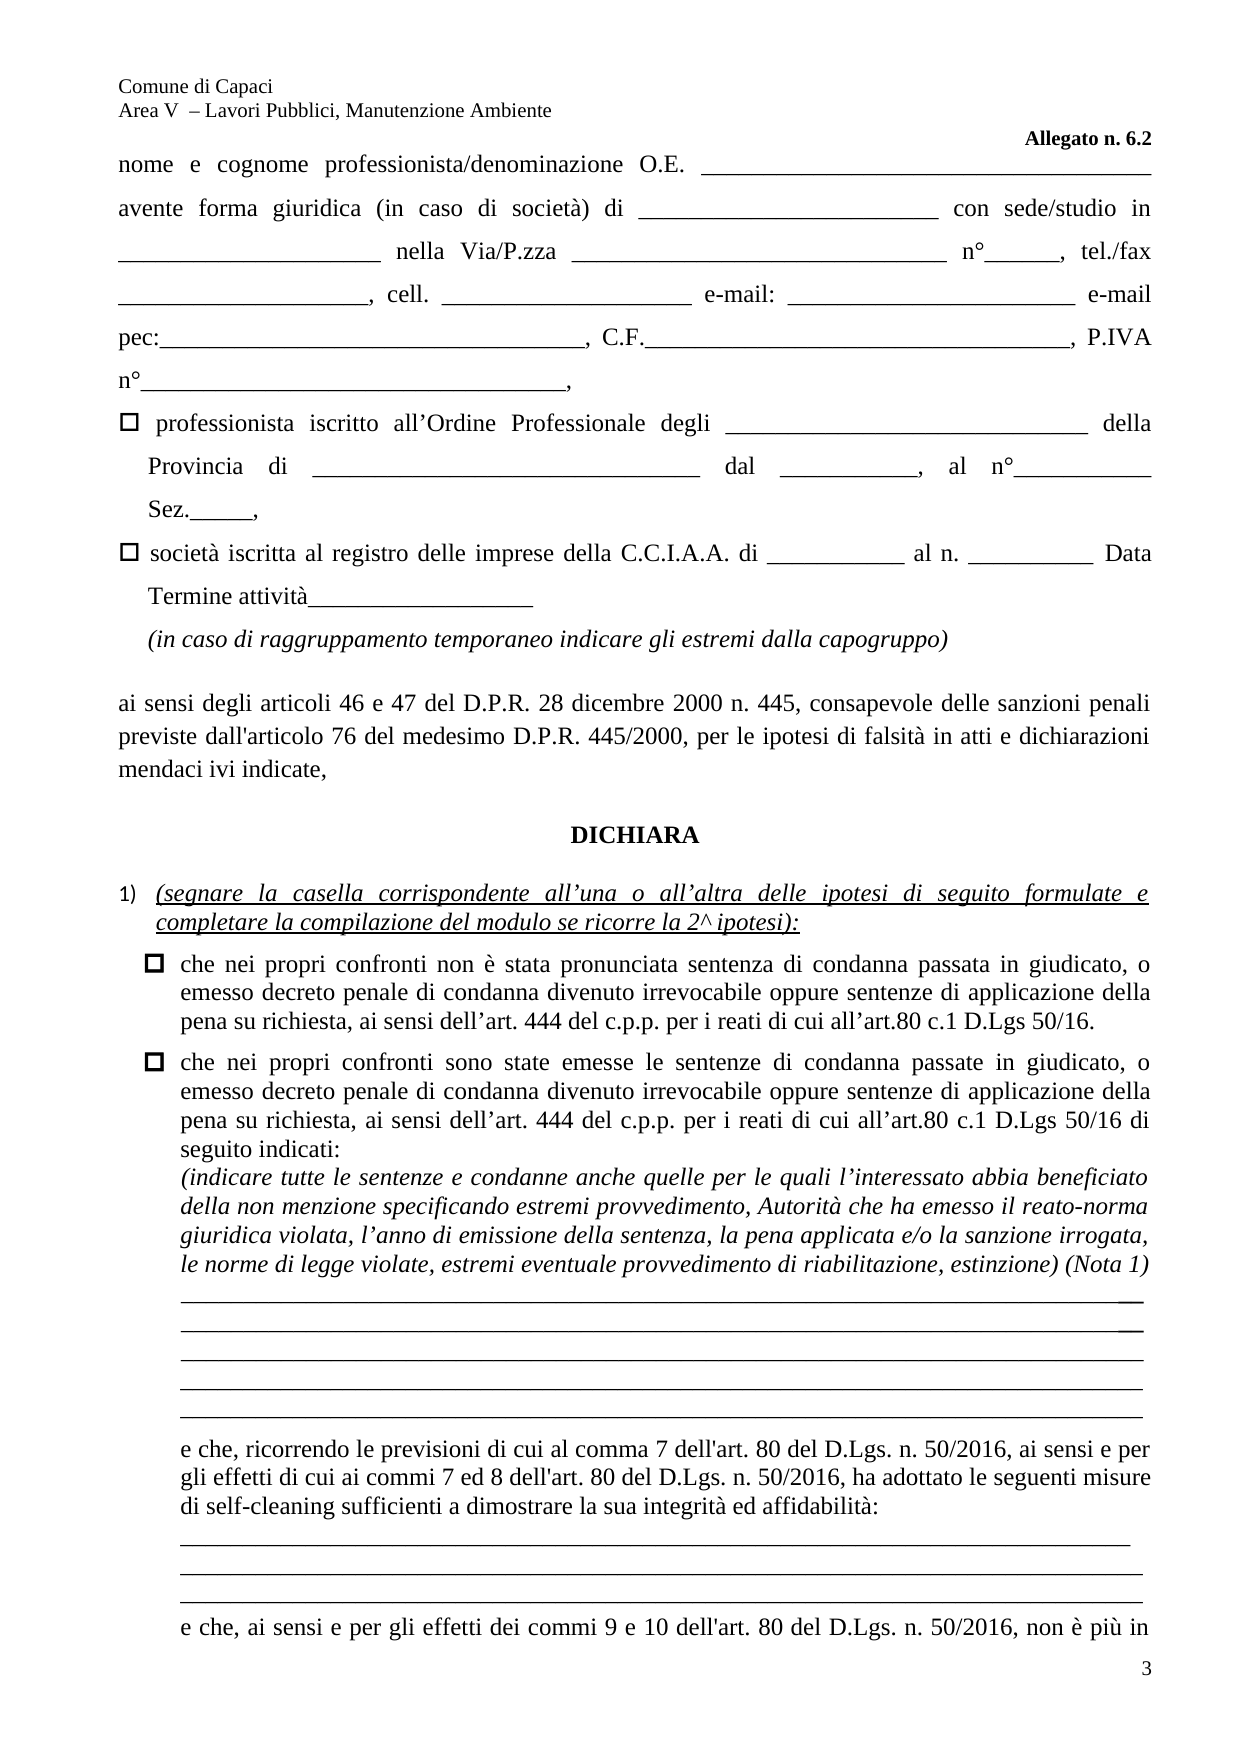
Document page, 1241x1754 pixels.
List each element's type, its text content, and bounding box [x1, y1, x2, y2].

text nome e cognome professionista/denominazione O.E. ____________________________________ avente forma giuridica (in caso di società) di ________________________ con sede/studio in _____________________ nella Via/P.zza ______________________________ n°______, tel./fax ____________________, cell. ____________________ e-mail: _______________________ e-mail pec:__________________________________, C.F.__________________________________, P.IVA n°__________________________________, [118, 149, 1152, 394]
text _______________________________________________________________________________________________________________________________________________________________________________________________________________________________________ [180, 1335, 1152, 1421]
text (indicare tutte le sentenze e condanne anche quelle per le quali l’interessato abbia beneficiato della non menzione specificando estremi provvedimento, Autorità che ha emesso il reato-norma giuridica violata, l’anno di emissione della sentenza, la pena applicata e/o la sanzione irrogata, le norme di legge violate, estremi eventuale provvedimento di riabilitazione, estinzione) (Nota 1) [180, 1162, 1152, 1277]
text  che nei propri confronti sono state emesse le sentenze di condanna passate in giudicato, o emesso decreto penale di condanna divenuto irrevocabile oppure sentenze di applicazione della pena su richiesta, ai sensi dell’art. 444 del c.p.p. per i reati di cui all’art.80 c.1 D.Lgs 50/16 di seguito indicati: [143, 1047, 1152, 1162]
text e che, ai sensi e per gli effetti dei commi 9 e 10 dell'art. 80 del D.Lgs. n. 50/2016, non è più in [180, 1612, 1152, 1641]
text  società iscritta al registro delle imprese della C.C.I.A.A. di ___________ al n. __________ Data Termine attività__________________ [118, 538, 1152, 609]
text _____________________________________________________________________________ [180, 1277, 1152, 1306]
text  professionista iscritto all’Ordine Professionale degli _____________________________ della Provincia di _______________________________ dal ___________, al n°___________ Sez._____, [118, 408, 1152, 523]
list (segnare la casella corrispondente all’una o all’altra delle ipotesi di seguito formulate e completare la compilazione del modulo se ricorre la 2^ ipotesi): [118, 878, 1152, 936]
text __________________________________________________________________________________________________________________________________________________________ [180, 1549, 1152, 1606]
text DICHIARA [118, 820, 1152, 849]
text ai sensi degli articoli 46 e 47 del D.P.R. 28 dicembre 2000 n. 445, consapevole delle sanzioni penali previste dall'articolo 76 del medesimo D.P.R. 445/2000, per le ipotesi di falsità in atti e dichiarazioni mendaci ivi indicate, [118, 688, 1152, 783]
text  che nei propri confronti non è stata pronunciata sentenza di condanna passata in giudicato, o emesso decreto penale di condanna divenuto irrevocabile oppure sentenze di applicazione della pena su richiesta, ai sensi dell’art. 444 del c.p.p. per i reati di cui all’art.80 c.1 D.Lgs 50/16. [143, 949, 1152, 1035]
text ____________________________________________________________________________ [180, 1520, 1152, 1549]
text _____________________________________________________________________________ [180, 1306, 1152, 1335]
text e che, ricorrendo le previsioni di cui al comma 7 dell'art. 80 del D.Lgs. n. 50/2016, ai sensi e per gli effetti di cui ai commi 7 ed 8 dell'art. 80 del D.Lgs. n. 50/2016, ha adottato le seguenti misure di self-cleaning sufficienti a dimostrare la sua integrità ed affidabilità: [180, 1434, 1152, 1520]
text (in caso di raggruppamento temporaneo indicare gli estremi dalla capogruppo) [148, 624, 1152, 653]
